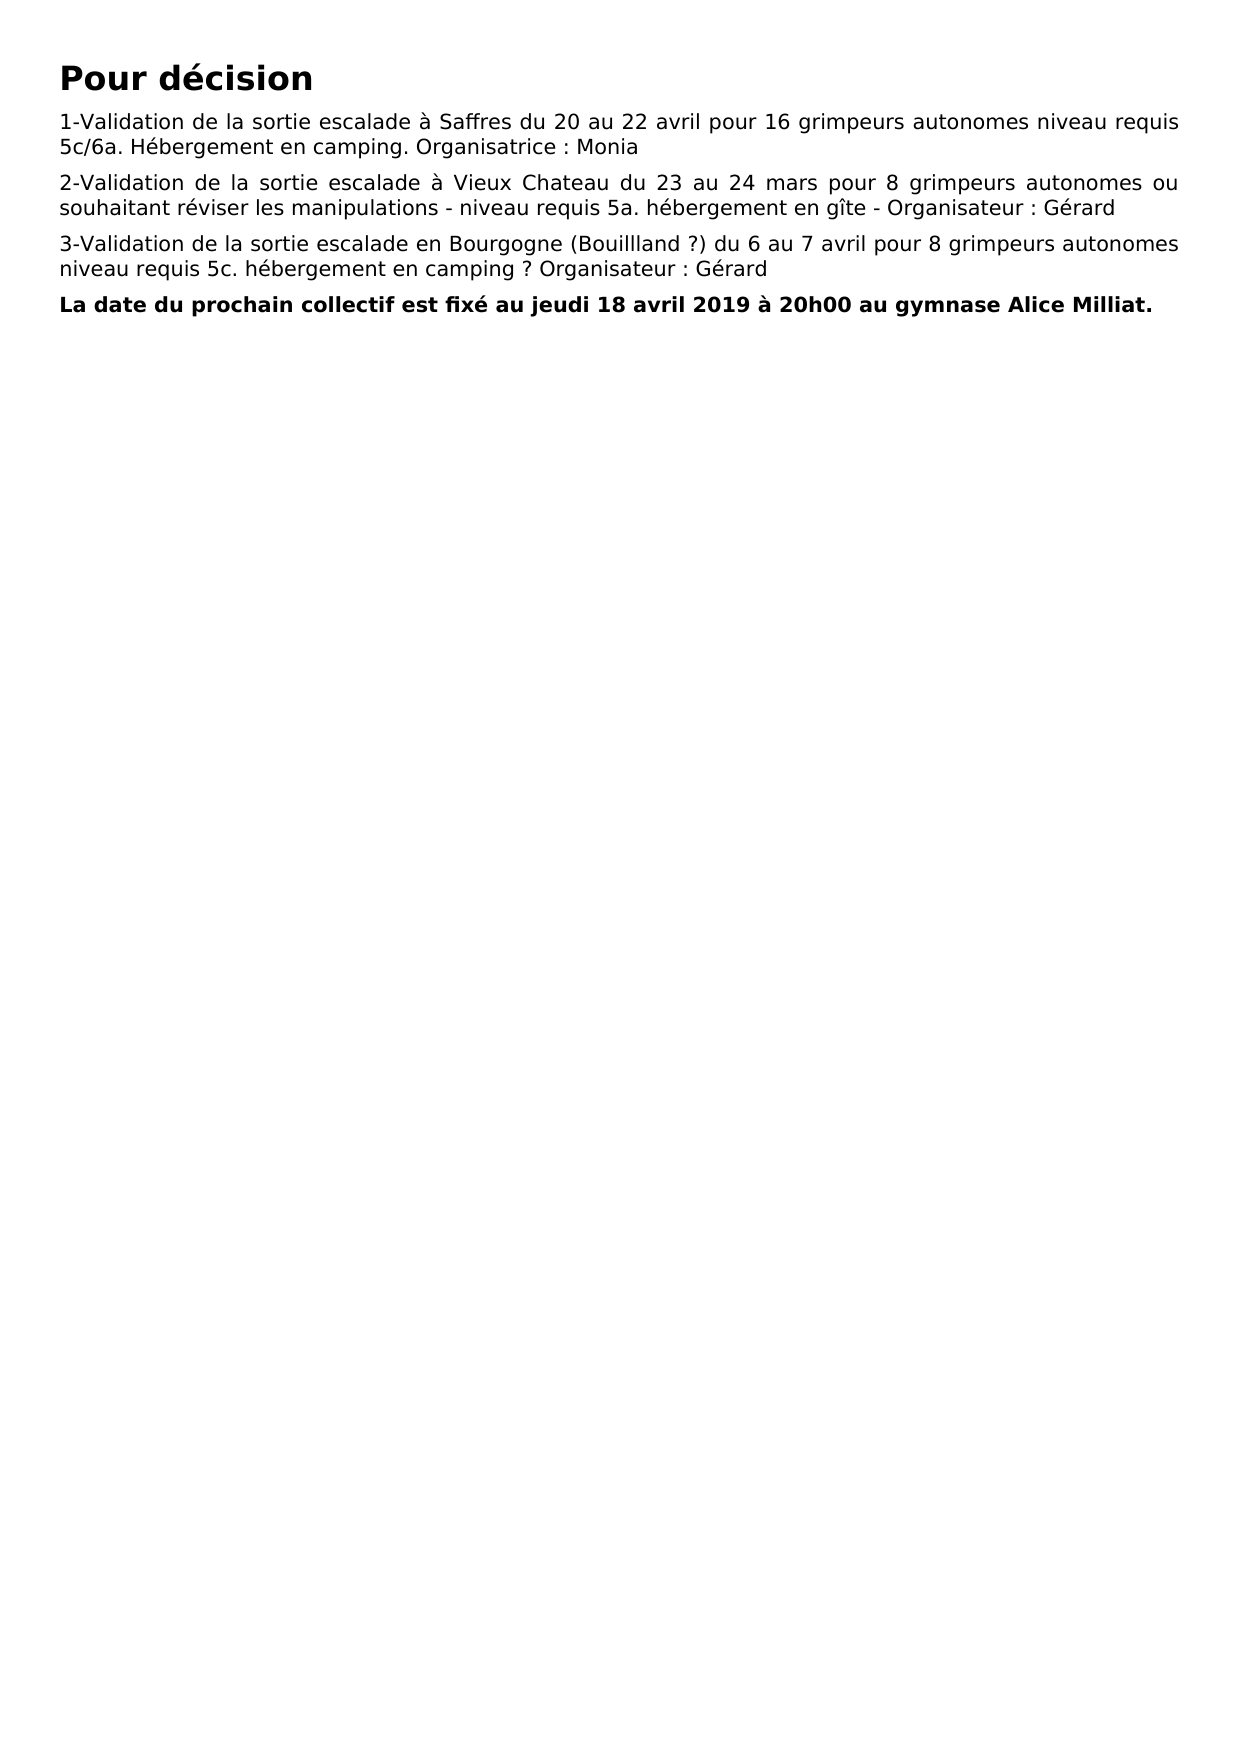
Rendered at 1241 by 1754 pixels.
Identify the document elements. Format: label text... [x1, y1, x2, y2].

text 2-Validation de la sortie escalade à Vieux Chateau du 23 au 24 mars pour 8 grimpeurs autonomes ou souhaitant réviser les manipulations - niveau requis 5a. hébergement en gîte - Organisateur : Gérard [59, 171, 1181, 220]
text 1-Validation de la sortie escalade à Saffres du 20 au 22 avril pour 16 grimpeurs autonomes niveau requis 5c/6a. Hébergement en camping. Organisatrice : Monia [59, 110, 1181, 159]
text La date du prochain collectif est fixé au jeudi 18 avril 2019 à 20h00 au gymnase Alice Milliat. [59, 293, 1181, 318]
subtitle Pour décision [59, 59, 1181, 98]
text 3-Validation de la sortie escalade en Bourgogne (Bouillland ?) du 6 au 7 avril pour 8 grimpeurs autonomes niveau requis 5c. hébergement en camping ? Organisateur : Gérard [59, 232, 1181, 281]
